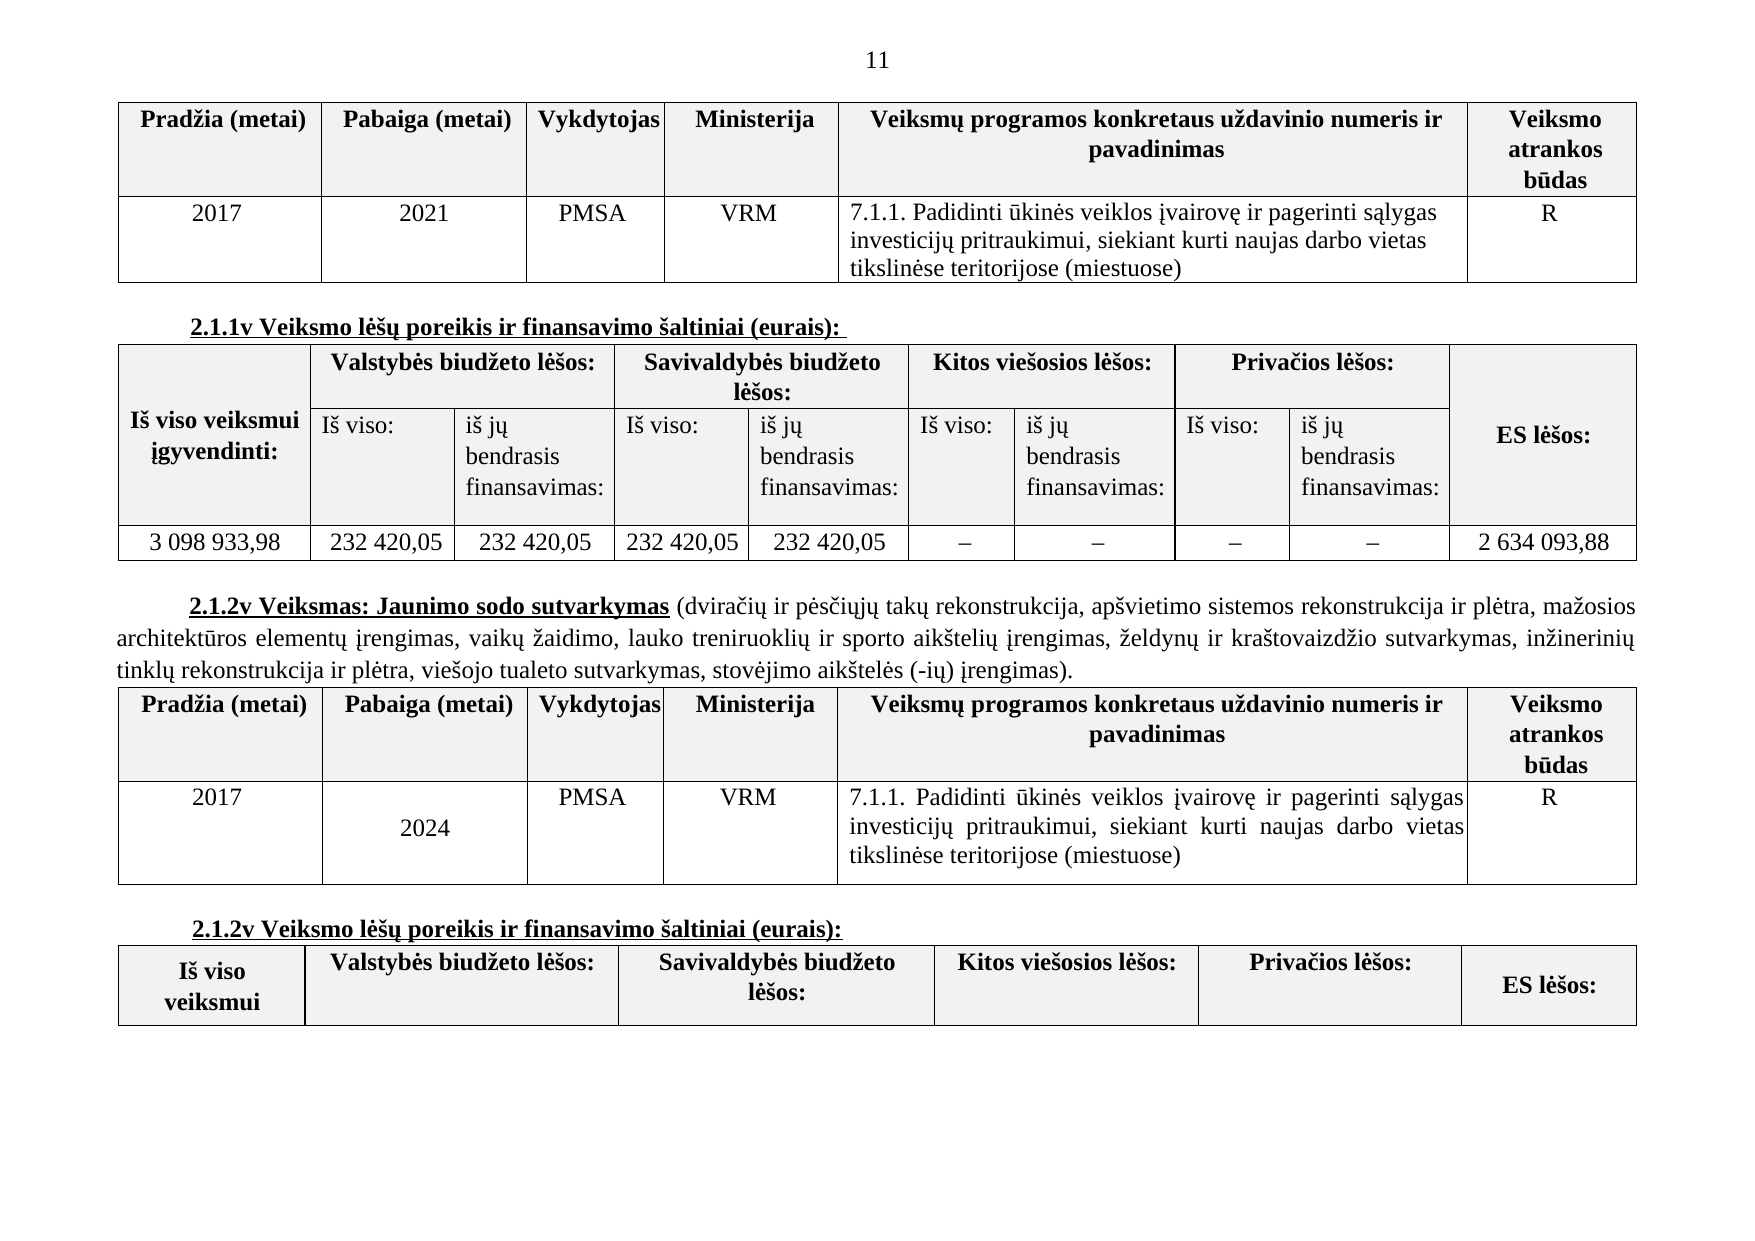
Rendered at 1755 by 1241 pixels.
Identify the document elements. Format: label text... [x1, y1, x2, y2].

table_header Vykdytojas [527, 103, 664, 196]
table_header ES lėšos: [1450, 345, 1636, 525]
table_header Pabaiga (metai) [323, 688, 527, 781]
table_cell iš jų bendrasis finansavimas: [1015, 409, 1174, 525]
table_cell 2024 [323, 782, 527, 884]
table_cell iš jų bendrasis finansavimas: [1290, 409, 1449, 525]
table_header Veiksmų programos konkretaus uždavinio numeris ir pavadinimas [838, 688, 1467, 781]
table_cell Iš viso: [311, 409, 454, 525]
table_cell 232 420,05 [615, 526, 748, 559]
table_cell 7.1.1. Padidinti ūkinės veiklos įvairovę ir pagerinti sąlygas investicijų pritraukimui, siekiant kurti naujas darbo vietas tikslinėse teritorijose (miestuose) [838, 782, 1467, 884]
table_cell 2017 [119, 782, 322, 884]
table_cell 2021 [322, 197, 526, 282]
table_header Pabaiga (metai) [322, 103, 526, 196]
table_cell 7.1.1. Padidinti ūkinės veiklos įvairovę ir pagerinti sąlygas investicijų pritraukimui, siekiant kurti naujas darbo vietas tikslinėse teritorijose (miestuose) [839, 197, 1467, 282]
table_cell iš jų bendrasis finansavimas: [749, 409, 908, 525]
table_cell VRM [665, 197, 838, 282]
table_header Kitos viešosios lėšos: [935, 946, 1198, 1025]
table_cell 2 634 093,88 [1450, 526, 1636, 559]
table_header Valstybės biudžeto lėšos: [311, 345, 614, 408]
table_cell Iš viso: [909, 409, 1014, 525]
table_cell – [1176, 526, 1289, 559]
table_header ES lėšos: [1462, 946, 1636, 1025]
table_header Kitos viešosios lėšos: [909, 345, 1174, 408]
table_cell – [1015, 526, 1174, 559]
table_cell 232 420,05 [455, 526, 614, 559]
table_cell PMSA [528, 782, 663, 884]
table_header Veiksmo atrankos būdas [1468, 103, 1636, 196]
table_header Pradžia (metai) [119, 103, 321, 196]
table_cell 232 420,05 [311, 526, 454, 559]
table_cell – [1290, 526, 1449, 559]
table_header Pradžia (metai) [119, 688, 322, 781]
table_header Privačios lėšos: [1176, 345, 1449, 408]
table_cell Iš viso: [1176, 409, 1289, 525]
table_header Privačios lėšos: [1199, 946, 1461, 1025]
table_cell 232 420,05 [749, 526, 908, 559]
table_header Iš viso veiksmui įgyvendinti: [119, 345, 310, 525]
table_cell iš jų bendrasis finansavimas: [455, 409, 614, 525]
table_cell VRM [664, 782, 837, 884]
table_header Ministerija [665, 103, 838, 196]
table_header Vykdytojas [528, 688, 663, 781]
table_header Ministerija [664, 688, 837, 781]
table_header Veiksmo atrankos būdas [1468, 688, 1636, 781]
table_cell 3 098 933,98 [119, 526, 310, 559]
table_header Valstybės biudžeto lėšos: [306, 946, 618, 1025]
table_cell PMSA [527, 197, 664, 282]
table_cell R [1468, 782, 1636, 884]
table_cell – [909, 526, 1014, 559]
table_cell 2017 [119, 197, 321, 282]
text 2.1.2v Veiksmas: Jaunimo sodo sutvarkymas (dviračių ir pėsčiųjų takų rekonstrukcija, apšvietimo sistemos rekonstrukcija ir plėtra, mažosios architektūros elementų įrengimas, vaikų žaidimo, lauko treniruoklių ir sporto aikštelių įrengimas, želdynų ir kraštovaizdžio sutvarkymas, inžinerinių tinklų rekonstrukcija ir plėtra, viešojo tualeto sutvarkymas, stovėjimo aikštelės (-ių) įrengimas). [116, 591, 1636, 684]
table_header Savivaldybės biudžeto lėšos: [615, 345, 908, 408]
table_cell R [1468, 197, 1636, 282]
table_cell Iš viso: [615, 409, 748, 525]
text 2.1.2v Veiksmo lėšų poreikis ir finansavimo šaltiniai (eurais): [192, 914, 1636, 942]
table_header Iš viso veiksmui [119, 946, 304, 1025]
table_header Veiksmų programos konkretaus uždavinio numeris ir pavadinimas [839, 103, 1467, 196]
text 2.1.1v Veiksmo lėšų poreikis ir finansavimo šaltiniai (eurais): [190, 312, 1636, 341]
table_header Savivaldybės biudžeto lėšos: [619, 946, 934, 1025]
